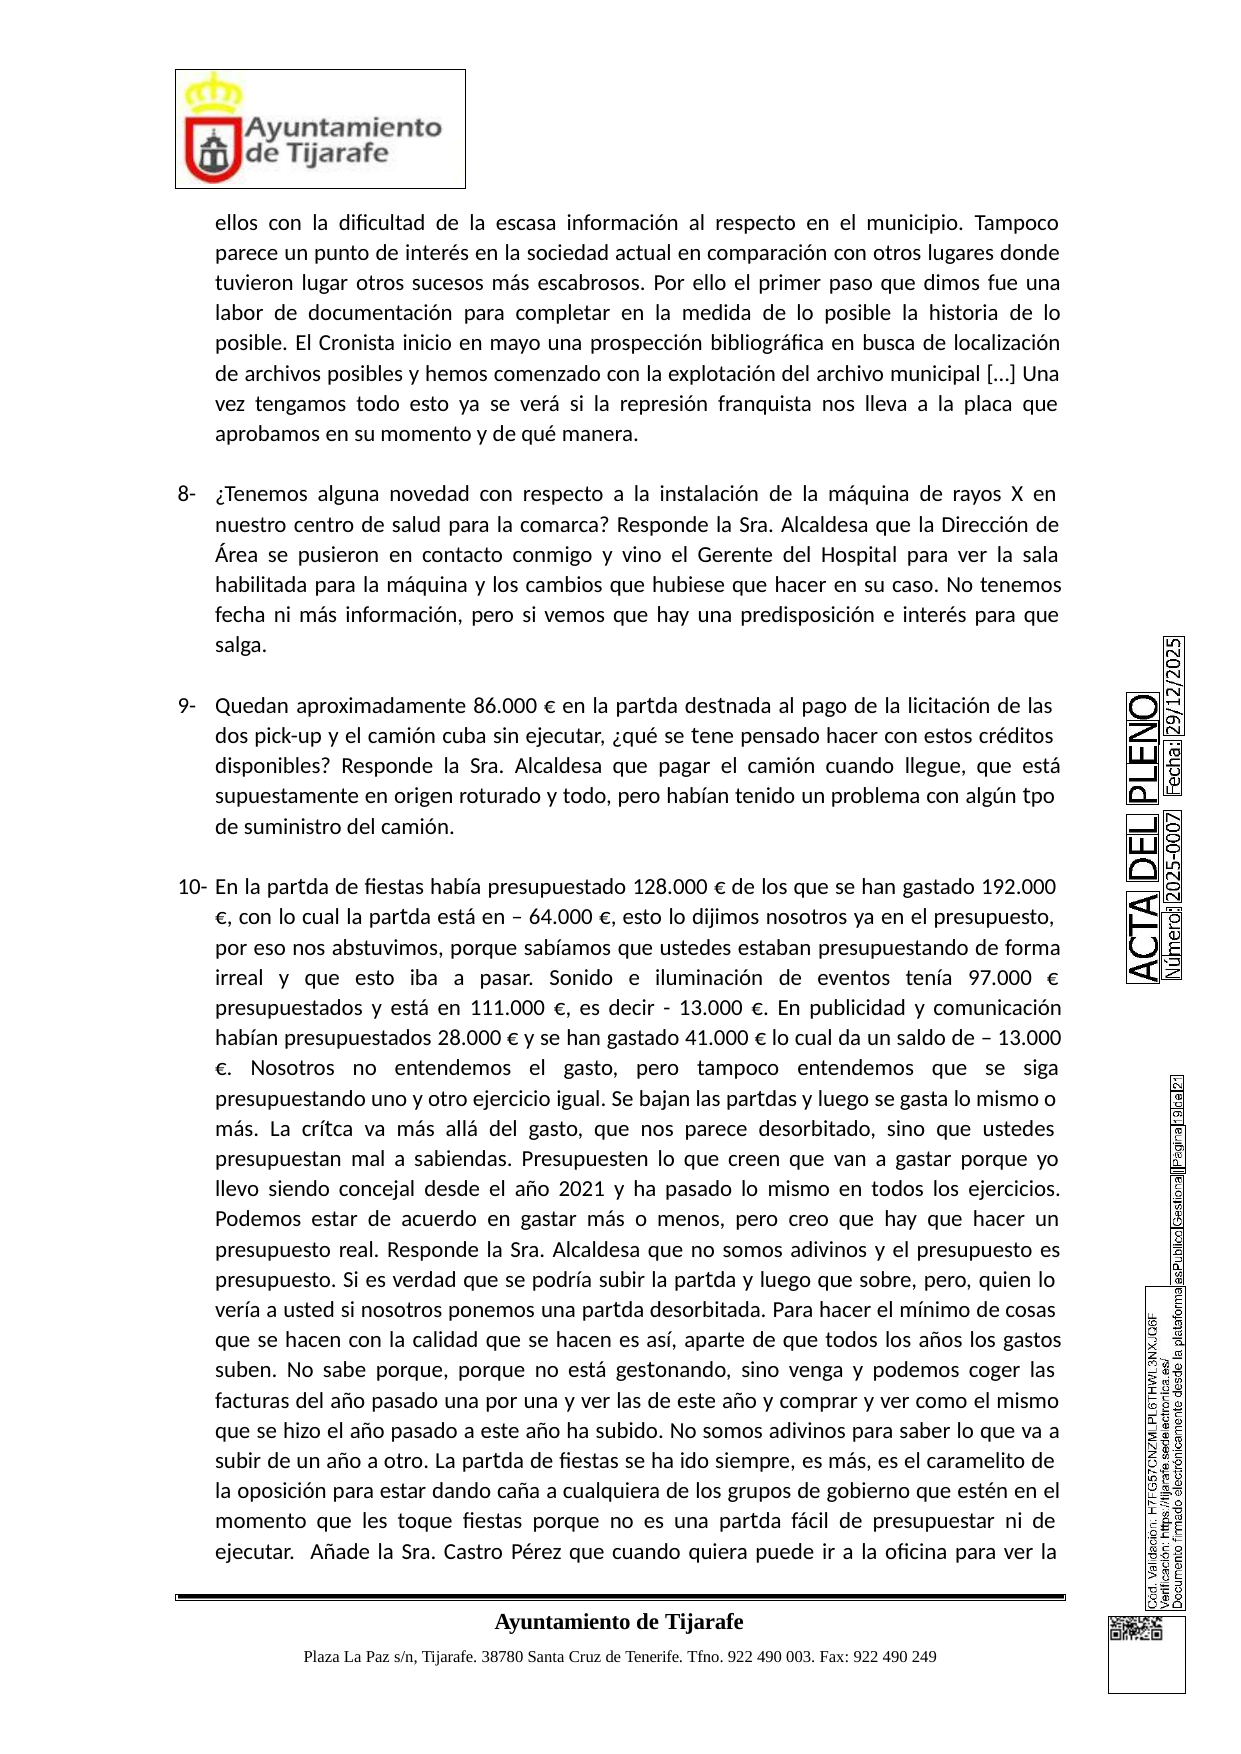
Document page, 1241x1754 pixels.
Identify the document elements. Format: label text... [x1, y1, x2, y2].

text labor de documentación para completar en la medida de lo posible la historia de lo [215, 302, 1087, 325]
text presupuesto real. Responde la Sra. Alcaldesa que no somos adivinos y el presupuesto es [215, 1239, 1087, 1262]
text posible. El Cronista inicio en mayo una prospección bibliográﬁca en busca de localización [215, 332, 1087, 355]
picture [1171, 1109, 1183, 1124]
picture [1127, 693, 1159, 720]
text salga. [215, 634, 1087, 657]
text más. La crítca va más allá del gasto, que nos parece desorbitado, sino que ustedes [215, 1118, 1087, 1141]
text habían presupuestados 28.000 € y se han gastado 41.000 € lo cual da un saldo de – 13.000 [215, 1027, 1087, 1050]
picture [1164, 811, 1181, 902]
picture [1127, 815, 1158, 834]
picture [1164, 637, 1184, 735]
text de suministro del camión. [215, 816, 1087, 839]
text nuestro centro de salud para la comarca? Responde la Sra. Alcaldesa que la Dirección de [215, 514, 1087, 537]
picture [1161, 908, 1182, 912]
text vería a usted si nosotros ponemos una partda desorbitada. Para hacer el mínimo de cosas [215, 1299, 1087, 1322]
text momento que les toque ﬁestas porque no es una partda fácil de presupuestar ni de [215, 1511, 1087, 1533]
text Área se pusieron en contacto conmigo y vino el Gerente del Hospital para ver la sala [215, 544, 1087, 567]
text € [215, 906, 227, 929]
text 10- En la partda de ﬁestas había presupuestado 128.000 € de los que se han gastado 192.000 [177, 876, 1086, 899]
picture [1146, 1287, 1185, 1610]
text ellos con la diﬁcultad de la escasa información al respecto en el municipio. Tampoco [215, 212, 1087, 234]
text la oposición para estar dando caña a cualquiera de los grupos de gobierno que estén en el [215, 1480, 1087, 1503]
text 8 [177, 483, 189, 506]
picture [1162, 913, 1181, 955]
text disponibles? Responde la Sra. Alcaldesa que pagar el camión cuando llegue, que está [215, 755, 1087, 778]
text Ayuntamiento de Tijarafe [494, 1609, 771, 1634]
picture [1162, 956, 1181, 979]
text ejecutar. Añade la Sra. Castro Pérez que cuando quiera puede ir a la oﬁcina para ver la [215, 1541, 1087, 1564]
picture [176, 1595, 1065, 1600]
text dos pick-up y el camión cuba sin ejecutar, ¿qué se tene pensado hacer con estos créditos [215, 725, 1087, 748]
text fecha ni más información, pero si vemos que hay una predisposición e interés para que [215, 604, 1087, 627]
text presupuesto. Si es verdad que se podría subir la partda y luego que sobre, pero, quien lo [215, 1269, 1087, 1292]
text de archivos posibles y hemos comenzado con la explotación del archivo municipal […] Una [215, 363, 1087, 386]
text , con lo cual la partda está en – 64.000 €, esto lo dijimos nosotros ya en el presupuesto, [227, 906, 1085, 929]
text Podemos estar de acuerdo en gastar más o menos, pero creo que hay que hacer un [215, 1208, 1087, 1231]
text - ¿Tenemos alguna novedad con respecto a la instalación de la máquina de rayos X en [189, 483, 1087, 506]
picture [1127, 835, 1158, 881]
text irreal y que esto iba a pasar. Sonido e iluminación de eventos tenía 97.000 € [215, 967, 1087, 990]
picture [1109, 1617, 1185, 1693]
text 9 [177, 695, 189, 718]
picture [1171, 1169, 1185, 1173]
picture [1171, 1076, 1183, 1090]
picture [1164, 741, 1181, 795]
text habilitada para la máquina y los cambios que hubiese que hacer en su caso. No tenemos [215, 574, 1087, 597]
text presupuestando uno y otro ejercicio igual. Se bajan las partdas y luego se gasta lo mismo o [215, 1088, 1087, 1111]
text - Quedan aproximadamente 86.000 € en la partda destnada al pago de la licitación de las [189, 695, 1087, 718]
text aprobamos en su momento y de qué manera. [215, 423, 1087, 446]
picture [1171, 1092, 1183, 1108]
text suben. No sabe porque, porque no está gestonando, sino venga y podemos coger las [215, 1359, 1087, 1382]
text parece un punto de interés en la sociedad actual en comparación con otros lugares donde [215, 242, 1087, 265]
picture [1127, 892, 1159, 983]
text por eso nos abstuvimos, porque sabíamos que ustedes estaban presupuestando de forma [215, 937, 1087, 959]
picture [1171, 1176, 1183, 1227]
text que se hizo el año pasado a este año ha subido. No somos adivinos para saber lo que va a [215, 1420, 1087, 1443]
text vez tengamos todo esto ya se verá si la represión franquista nos lleva a la placa que [215, 393, 1087, 416]
picture [1127, 721, 1158, 763]
picture [176, 70, 465, 188]
text facturas del año pasado una por una y ver las de este año y comprar y ver como el mismo [215, 1390, 1087, 1413]
text Plaza La Paz s/n, Tijarafe. 38780 Santa Cruz de Tenerife. Tfno. 922 490 003. Fax: 922 490 249 [303, 1647, 962, 1666]
picture [1171, 1126, 1185, 1167]
text tuvieron lugar otros sucesos más escabrosos. Por ello el primer paso que dimos fue una [215, 272, 1087, 295]
text €. Nosotros no entendemos el gasto, pero tampoco entendemos que se siga [215, 1057, 1086, 1080]
text llevo siendo concejal desde el año 2021 y ha pasado lo mismo en todos los ejercicios. [215, 1178, 1087, 1201]
text presupuestados y está en 111.000 €, es decir - 13.000 €. En publicidad y comunicación [215, 997, 1087, 1020]
text que se hacen con la calidad que se hacen es así, aparte de que todos los años los gastos [215, 1329, 1087, 1352]
picture [1145, 1229, 1186, 1286]
text subir de un año a otro. La partda de ﬁestas se ha ido siempre, es más, es el caramelito de [215, 1450, 1087, 1473]
picture [1127, 764, 1158, 804]
text presupuestan mal a sabiendas. Presupuesten lo que creen que van a gastar porque yo [215, 1148, 1087, 1171]
text supuestamente en origen roturado y todo, pero habían tenido un problema con algún tpo [215, 786, 1087, 808]
